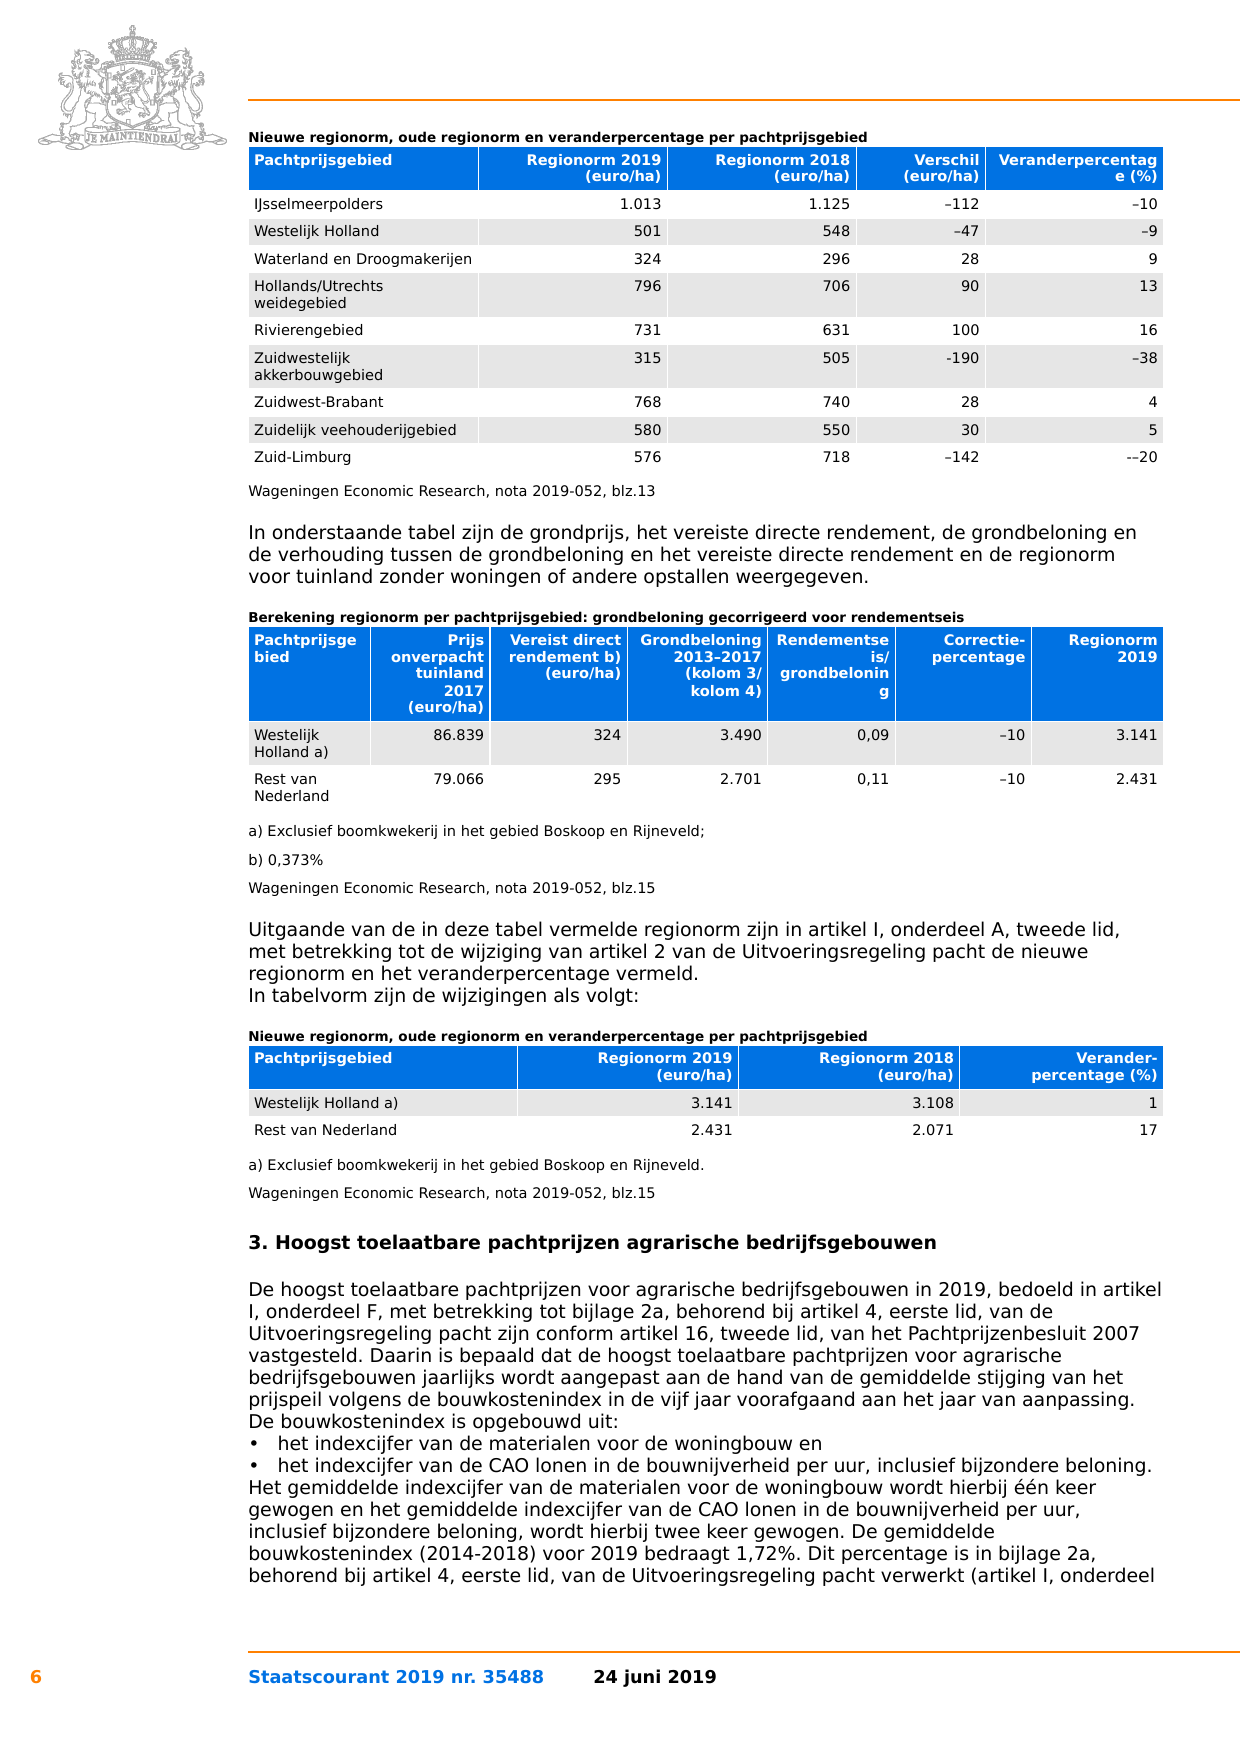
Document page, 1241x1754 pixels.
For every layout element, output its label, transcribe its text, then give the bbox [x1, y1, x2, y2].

table_cell 768 [479, 389, 667, 416]
table_cell 1.013 [479, 191, 667, 217]
table_cell 9 [986, 246, 1163, 272]
text De hoogst toelaatbare pachtprijzen voor agrarische bedrijfsgebouwen in 2019, bedoeld in artikel I, onderdeel F, met betrekking tot bijlage 2a, behorend bij artikel 4, eerste lid, van de Uitvoeringsregeling pacht zijn conform artikel 16, tweede lid, van het Pachtprijzenbesluit 2007 vastgesteld. Daarin is bepaald dat de hoogst toelaatbare pachtprijzen voor agrarische bedrijfsgebouwen jaarlijks wordt aangepast aan de hand van de gemiddelde stijging van het prijspeil volgens de bouwkostenindex in de vijf jaar voorafgaand aan het jaar van aanpassing. De bouwkostenindex is opgebouwd uit: [248, 1279, 1163, 1433]
table_cell Verschil (euro/ha) [857, 147, 985, 190]
table_cell 13 [986, 273, 1163, 317]
table_cell Regionorm 2019 (euro/ha) [518, 1046, 738, 1089]
table_cell 1.125 [668, 191, 856, 217]
table_cell 315 [479, 345, 667, 388]
table_cell -190 [857, 345, 985, 388]
table_cell Verander- percentage (%) [960, 1046, 1163, 1089]
table_cell Zuidwestelijk akkerbouwgebied [249, 345, 478, 388]
table_cell 2.701 [628, 766, 767, 810]
table_cell 501 [479, 219, 667, 245]
table_cell 324 [491, 722, 627, 765]
table_cell Westelijk Holland a) [249, 722, 370, 765]
table_cell –10 [896, 766, 1031, 810]
table_cell 5 [986, 417, 1163, 443]
table_cell 631 [668, 318, 856, 344]
table_cell -–20 [986, 444, 1163, 471]
table_cell 30 [857, 417, 985, 443]
table_cell Grondbeloning 2013–2017 (kolom 3/ kolom 4) [628, 627, 767, 721]
table_cell IJsselmeerpolders [249, 191, 478, 217]
table_cell Pachtprijsgebied [249, 627, 370, 721]
text • het indexcijfer van de materialen voor de woningbouw en [248, 1433, 1163, 1455]
text Uitgaande van de in deze tabel vermelde regionorm zijn in artikel I, onderdeel A, tweede lid, met betrekking tot de wijziging van artikel 2 van de Uitvoeringsregeling pacht de nieuwe regionorm en het veranderpercentage vermeld. [248, 919, 1163, 985]
table_header Nieuwe regionorm, oude regionorm en veranderpercentage per pachtprijsgebied [248, 1029, 1163, 1044]
table_cell 295 [491, 766, 627, 810]
table_cell 28 [857, 246, 985, 272]
table_cell Zuidwest-Brabant [249, 389, 478, 416]
table_header Nieuwe regionorm, oude regionorm en veranderpercentage per pachtprijsgebied [248, 130, 1163, 146]
table_cell Pachtprijsgebied [249, 1046, 517, 1089]
table_cell 505 [668, 345, 856, 388]
table_cell Vereist direct rendement b) (euro/ha) [491, 627, 627, 721]
table_cell 324 [479, 246, 667, 272]
table_cell 3.141 [518, 1090, 738, 1116]
table_cell Regionorm 2019 [1032, 627, 1163, 721]
table_cell –10 [986, 191, 1163, 217]
table_cell Waterland en Droogmakerijen [249, 246, 478, 272]
table_cell 79.066 [371, 766, 489, 810]
table_cell 2.071 [739, 1117, 959, 1144]
table_cell 4 [986, 389, 1163, 416]
table_cell 706 [668, 273, 856, 317]
table_cell 0,09 [768, 722, 895, 765]
table_cell –112 [857, 191, 985, 217]
table_cell 548 [668, 219, 856, 245]
table_cell Rest van Nederland [249, 1117, 517, 1144]
table_cell 731 [479, 318, 667, 344]
table_cell Rest van Nederland [249, 766, 370, 810]
table_cell 576 [479, 444, 667, 471]
table_cell –10 [896, 722, 1031, 765]
table_cell Zuid-Limburg [249, 444, 478, 471]
subtitle 3. Hoogst toelaatbare pachtprijzen agrarische bedrijfsgebouwen [248, 1232, 1163, 1254]
table_cell 90 [857, 273, 985, 317]
table_cell Regionorm 2019 (euro/ha) [479, 147, 667, 190]
table_cell –142 [857, 444, 985, 471]
text In tabelvorm zijn de wijzigingen als volgt: [248, 985, 1163, 1007]
table_cell 580 [479, 417, 667, 443]
text • het indexcijfer van de CAO lonen in de bouwnijverheid per uur, inclusief bijzondere beloning. [248, 1455, 1163, 1477]
table_cell Wageningen Economic Research, nota 2019-052, blz.13 [248, 472, 1163, 500]
table_cell Hollands/Utrechts weidegebied [249, 273, 478, 317]
table_cell –47 [857, 219, 985, 245]
table_cell 3.108 [739, 1090, 959, 1116]
table_cell 0,11 [768, 766, 895, 810]
table_cell –9 [986, 219, 1163, 245]
table_cell 740 [668, 389, 856, 416]
table_cell Veranderpercentage (%) [986, 147, 1163, 190]
table_cell Prijs onverpacht tuinland 2017 (euro/ha) [371, 627, 489, 721]
table_cell 16 [986, 318, 1163, 344]
table_header Berekening regionorm per pachtprijsgebied: grondbeloning gecorrigeerd voor rendementseis [248, 610, 1163, 626]
table_cell 296 [668, 246, 856, 272]
table_cell Pachtprijsgebied [249, 147, 478, 190]
table_cell 2.431 [1032, 766, 1163, 810]
text In onderstaande tabel zijn de grondprijs, het vereiste directe rendement, de grondbeloning en de verhouding tussen de grondbeloning en het vereiste directe rendement en de regionorm voor tuinland zonder woningen of andere opstallen weergegeven. [248, 522, 1163, 588]
table_cell 718 [668, 444, 856, 471]
table_cell 17 [960, 1117, 1163, 1144]
table_cell Westelijk Holland a) [249, 1090, 517, 1116]
table_cell Westelijk Holland [249, 219, 478, 245]
table_cell Regionorm 2018 (euro/ha) [739, 1046, 959, 1089]
table_cell 796 [479, 273, 667, 317]
table_cell 86.839 [371, 722, 489, 765]
table_cell a) Exclusief boomkwekerij in het gebied Boskoop en Rijneveld; b) 0,373% Wageningen Economic Research, nota 2019-052, blz.15 [248, 811, 1163, 897]
table_cell Zuidelijk veehouderijgebied [249, 417, 478, 443]
table_cell Rivierengebied [249, 318, 478, 344]
table_cell 550 [668, 417, 856, 443]
table_cell 28 [857, 389, 985, 416]
table_cell Correctie-percentage [896, 627, 1031, 721]
picture [38, 25, 227, 150]
table_cell 3.490 [628, 722, 767, 765]
text Het gemiddelde indexcijfer van de materialen voor de woningbouw wordt hierbij één keer gewogen en het gemiddelde indexcijfer van de CAO lonen in de bouwnijverheid per uur, inclusief bijzondere beloning, wordt hierbij twee keer gewogen. De gemiddelde bouwkostenindex (2014-2018) voor 2019 bedraagt 1,72%. Dit percentage is in bijlage 2a, behorend bij artikel 4, eerste lid, van de Uitvoeringsregeling pacht verwerkt (artikel I, onderdeel [248, 1477, 1163, 1587]
table_cell a) Exclusief boomkwekerij in het gebied Boskoop en Rijneveld. Wageningen Economic Research, nota 2019-052, blz.15 [248, 1145, 1163, 1202]
table_cell 3.141 [1032, 722, 1163, 765]
table_cell 1 [960, 1090, 1163, 1116]
table_cell 2.431 [518, 1117, 738, 1144]
table_cell Rendementseis/ grondbeloning [768, 627, 895, 721]
table_cell 100 [857, 318, 985, 344]
table_cell –38 [986, 345, 1163, 388]
table_cell Regionorm 2018 (euro/ha) [668, 147, 856, 190]
